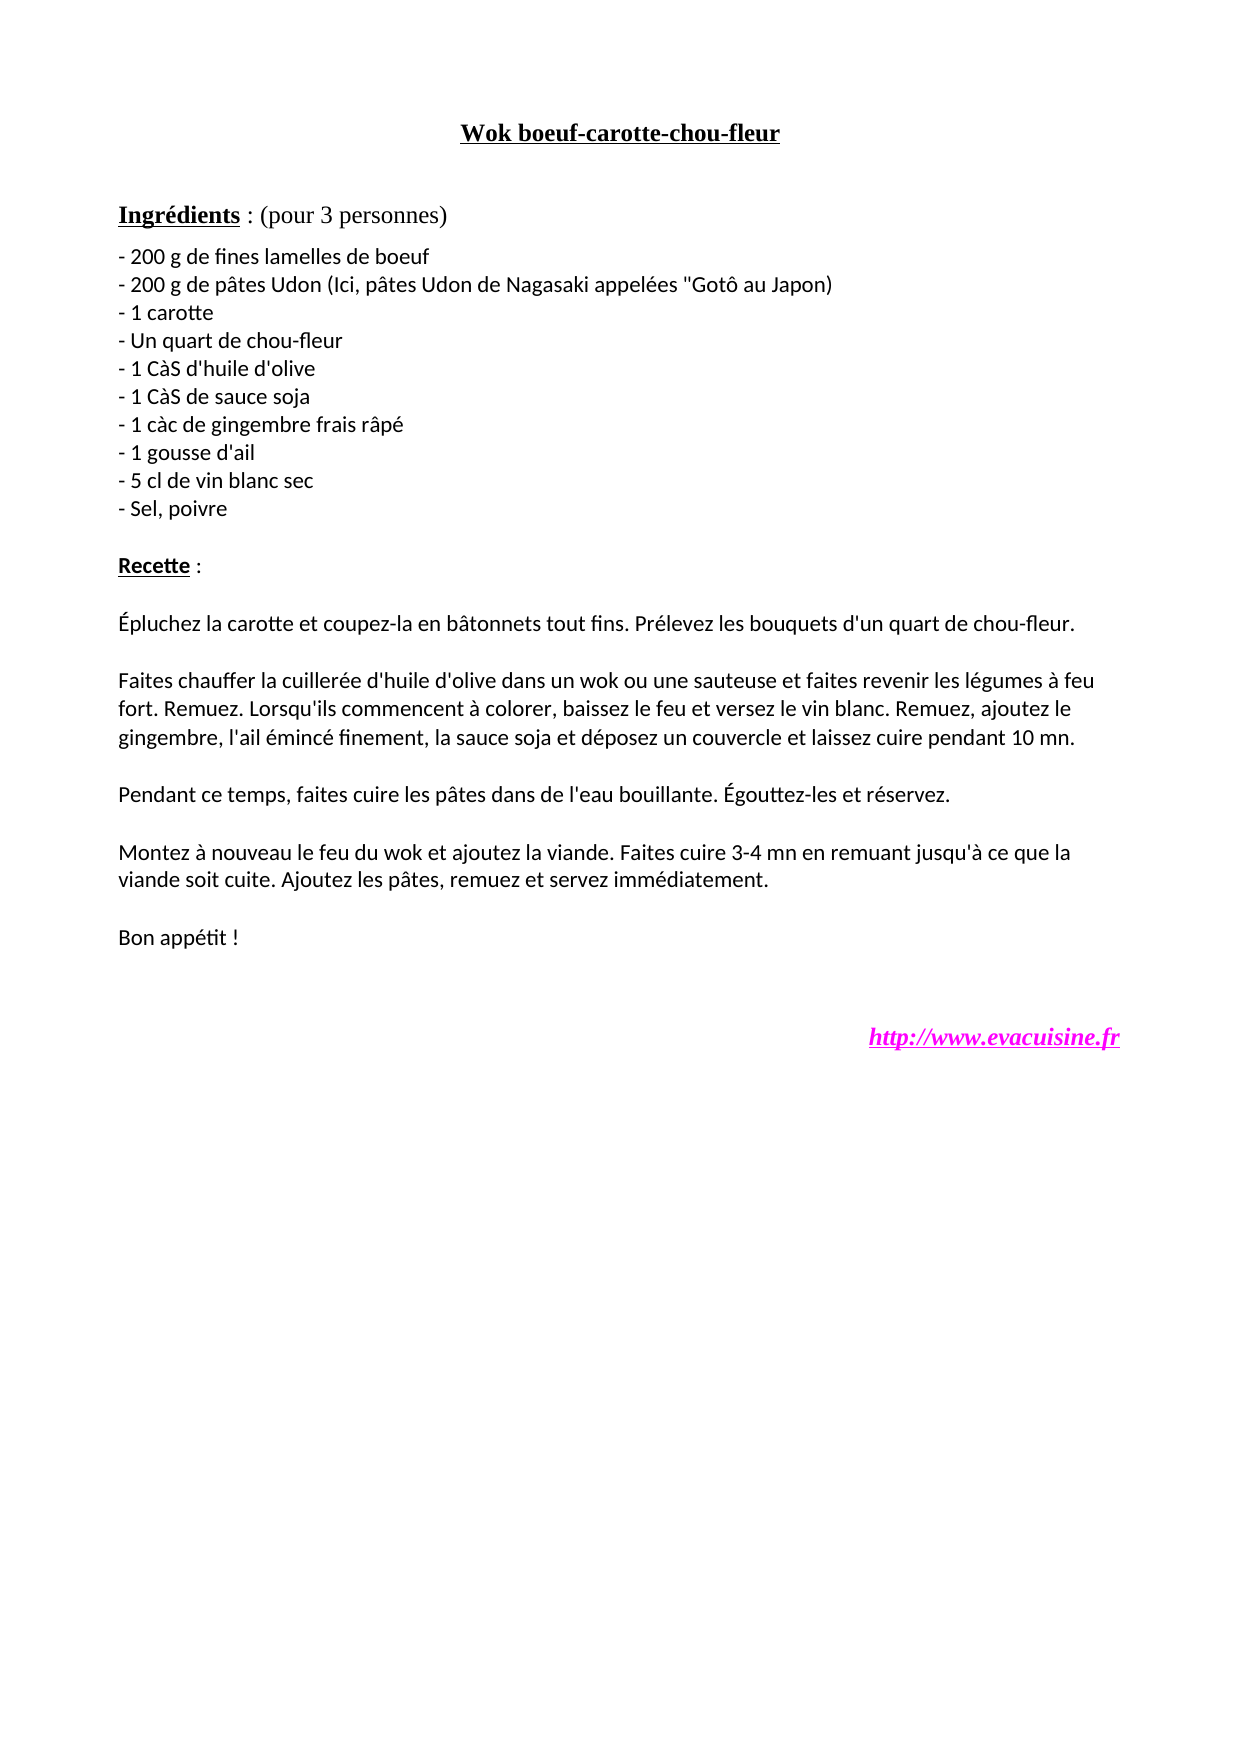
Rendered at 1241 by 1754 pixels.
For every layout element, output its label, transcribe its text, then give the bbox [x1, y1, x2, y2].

text Wok boeuf-carotte-chou-fleur [118, 118, 1122, 147]
text Épluchez la carotte et coupez-la en bâtonnets tout fins. Prélevez les bouquets d'un quart de chou-fleur. [118, 609, 1122, 637]
text Bon appétit ! [118, 923, 1122, 951]
text Ingrédients : (pour 3 personnes) [118, 201, 1122, 229]
text Faites chauffer la cuillerée d'huile d'olive dans un wok ou une sauteuse et faites revenir les légumes à feu fort. Remuez. Lorsqu'ils commencent à colorer, baissez le feu et versez le vin blanc. Remuez, ajoutez le gingembre, l'ail émincé finement, la sauce soja et déposez un couvercle et laissez cuire pendant 10 mn. [118, 667, 1122, 751]
text - 200 g de fines lamelles de boeuf - 200 g de pâtes Udon (Ici, pâtes Udon de Nagasaki appelées "Gotô au Japon) - 1 carotte - Un quart de chou-fleur - 1 CàS d'huile d'olive - 1 CàS de sauce soja - 1 càc de gingembre frais râpé - 1 gousse d'ail - 5 cl de vin blanc sec - Sel, poivre [118, 242, 1122, 522]
text Recette : [118, 552, 1122, 579]
text http://www.evacuisine.fr [118, 1022, 1122, 1051]
text Montez à nouveau le feu du wok et ajoutez la viande. Faites cuire 3-4 mn en remuant jusqu'à ce que la viande soit cuite. Ajoutez les pâtes, remuez et servez immédiatement. [118, 838, 1122, 894]
text Pendant ce temps, faites cuire les pâtes dans de l'eau bouillante. Égouttez-les et réservez. [118, 780, 1122, 808]
